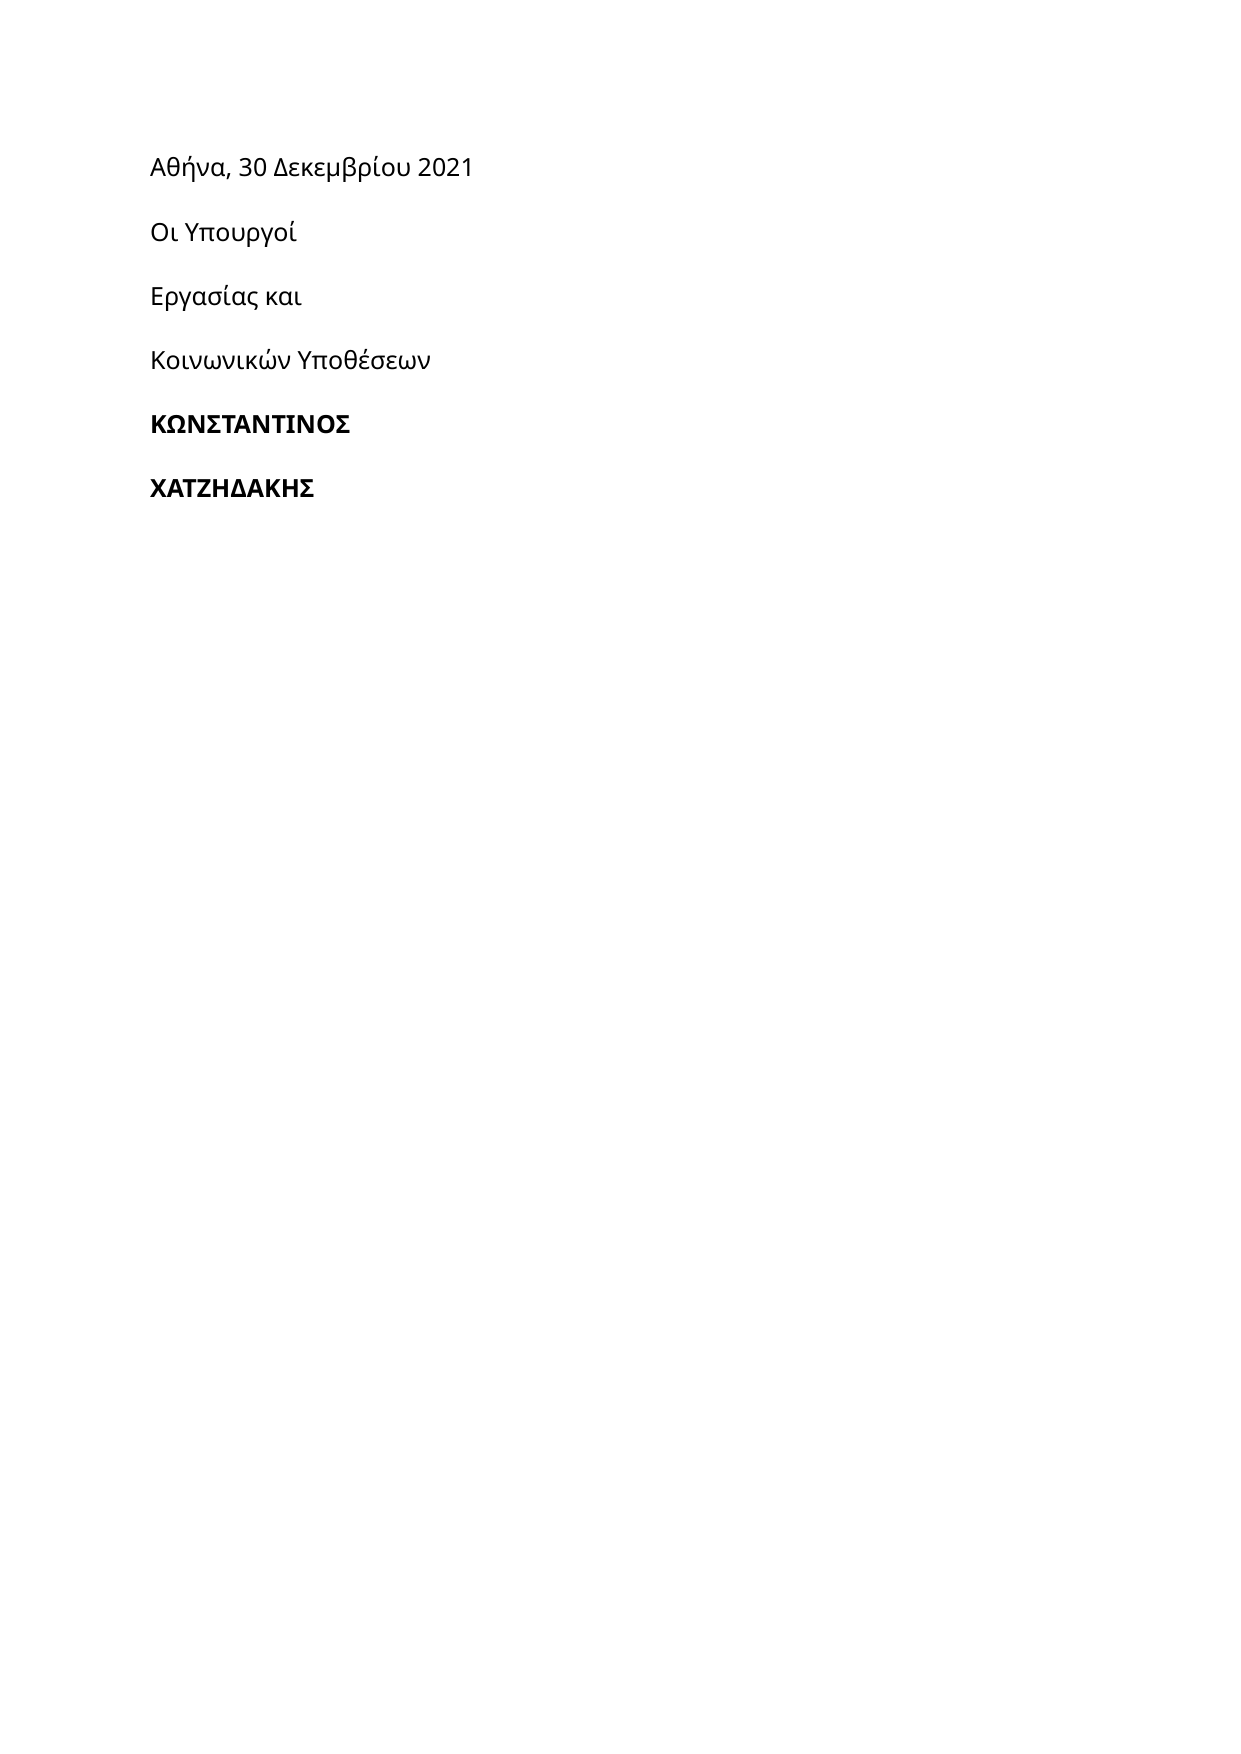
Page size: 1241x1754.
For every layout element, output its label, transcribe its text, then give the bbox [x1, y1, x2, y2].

text Εργασίας και [150, 278, 1090, 312]
text ΚΩΝΣΤΑΝΤΙΝΟΣ [150, 407, 1090, 441]
text Αθήνα, 30 Δεκεμβρίου 2021 [150, 150, 1090, 184]
text ΧΑΤΖΗΔΑΚΗΣ [150, 471, 1090, 505]
text Οι Υπουργοί [150, 214, 1090, 248]
text Κοινωνικών Υποθέσεων [150, 342, 1090, 377]
